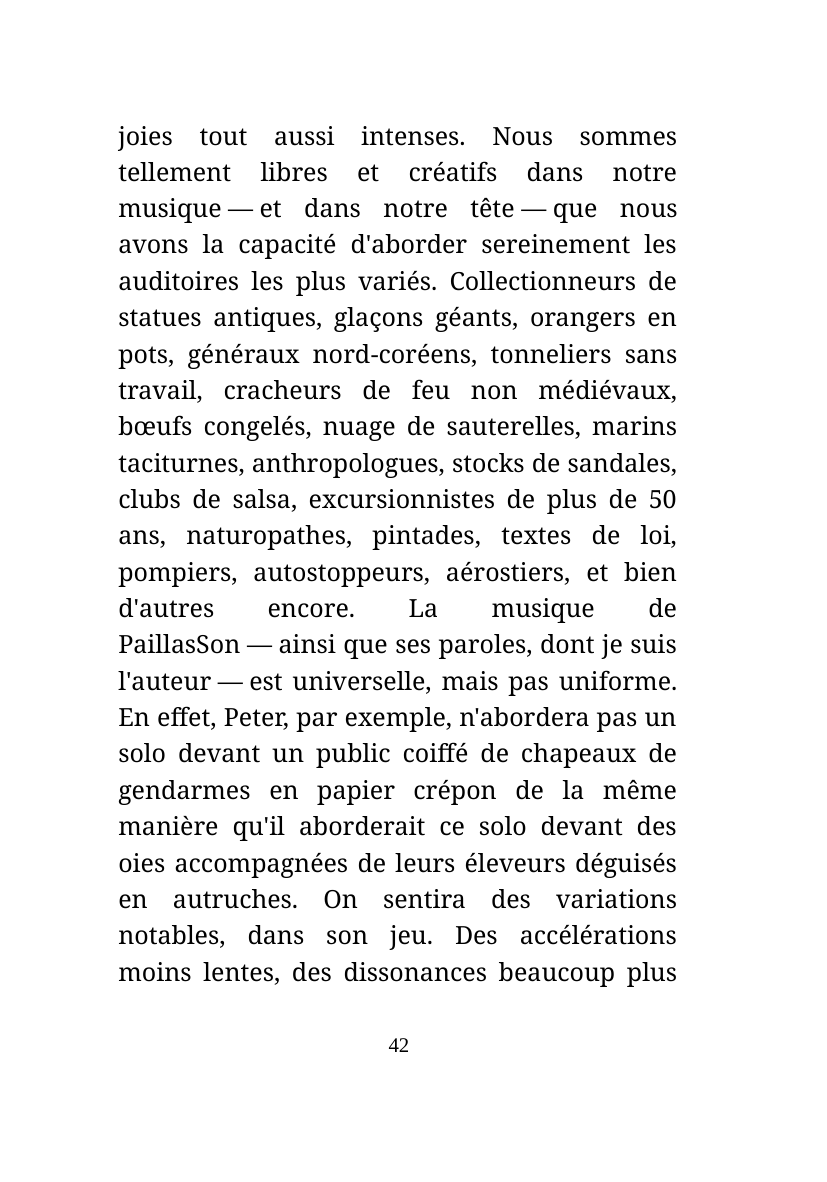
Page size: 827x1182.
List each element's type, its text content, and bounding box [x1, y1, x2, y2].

text joies tout aussi intenses. Nous sommes tellement libres et créatifs dans notre musique — et dans notre tête — que nous avons la capacité d'aborder sereinement les auditoires les plus variés. Collectionneurs de statues antiques, glaçons géants, orangers en pots, généraux nord‑coréens, tonneliers sans travail, cracheurs de feu non médiévaux, bœufs congelés, nuage de sauterelles, marins taciturnes, anthropologues, stocks de sandales, clubs de salsa, excursionnistes de plus de 50 ans, naturopathes, pintades, textes de loi, pompiers, autostoppeurs, aérostiers, et bien d'autres encore. La musique de PaillasSon — ainsi que ses paroles, dont je suis l'auteur — est universelle, mais pas uniforme. En effet, Peter, par exemple, n'abordera pas un solo devant un public coiffé de chapeaux de gendarmes en papier crépon de la même manière qu'il aborderait ce solo devant des oies accompagnées de leurs éleveurs déguisés en autruches. On sentira des variations notables, dans son jeu. Des accélérations moins lentes, des dissonances beaucoup plus [118, 118, 677, 988]
